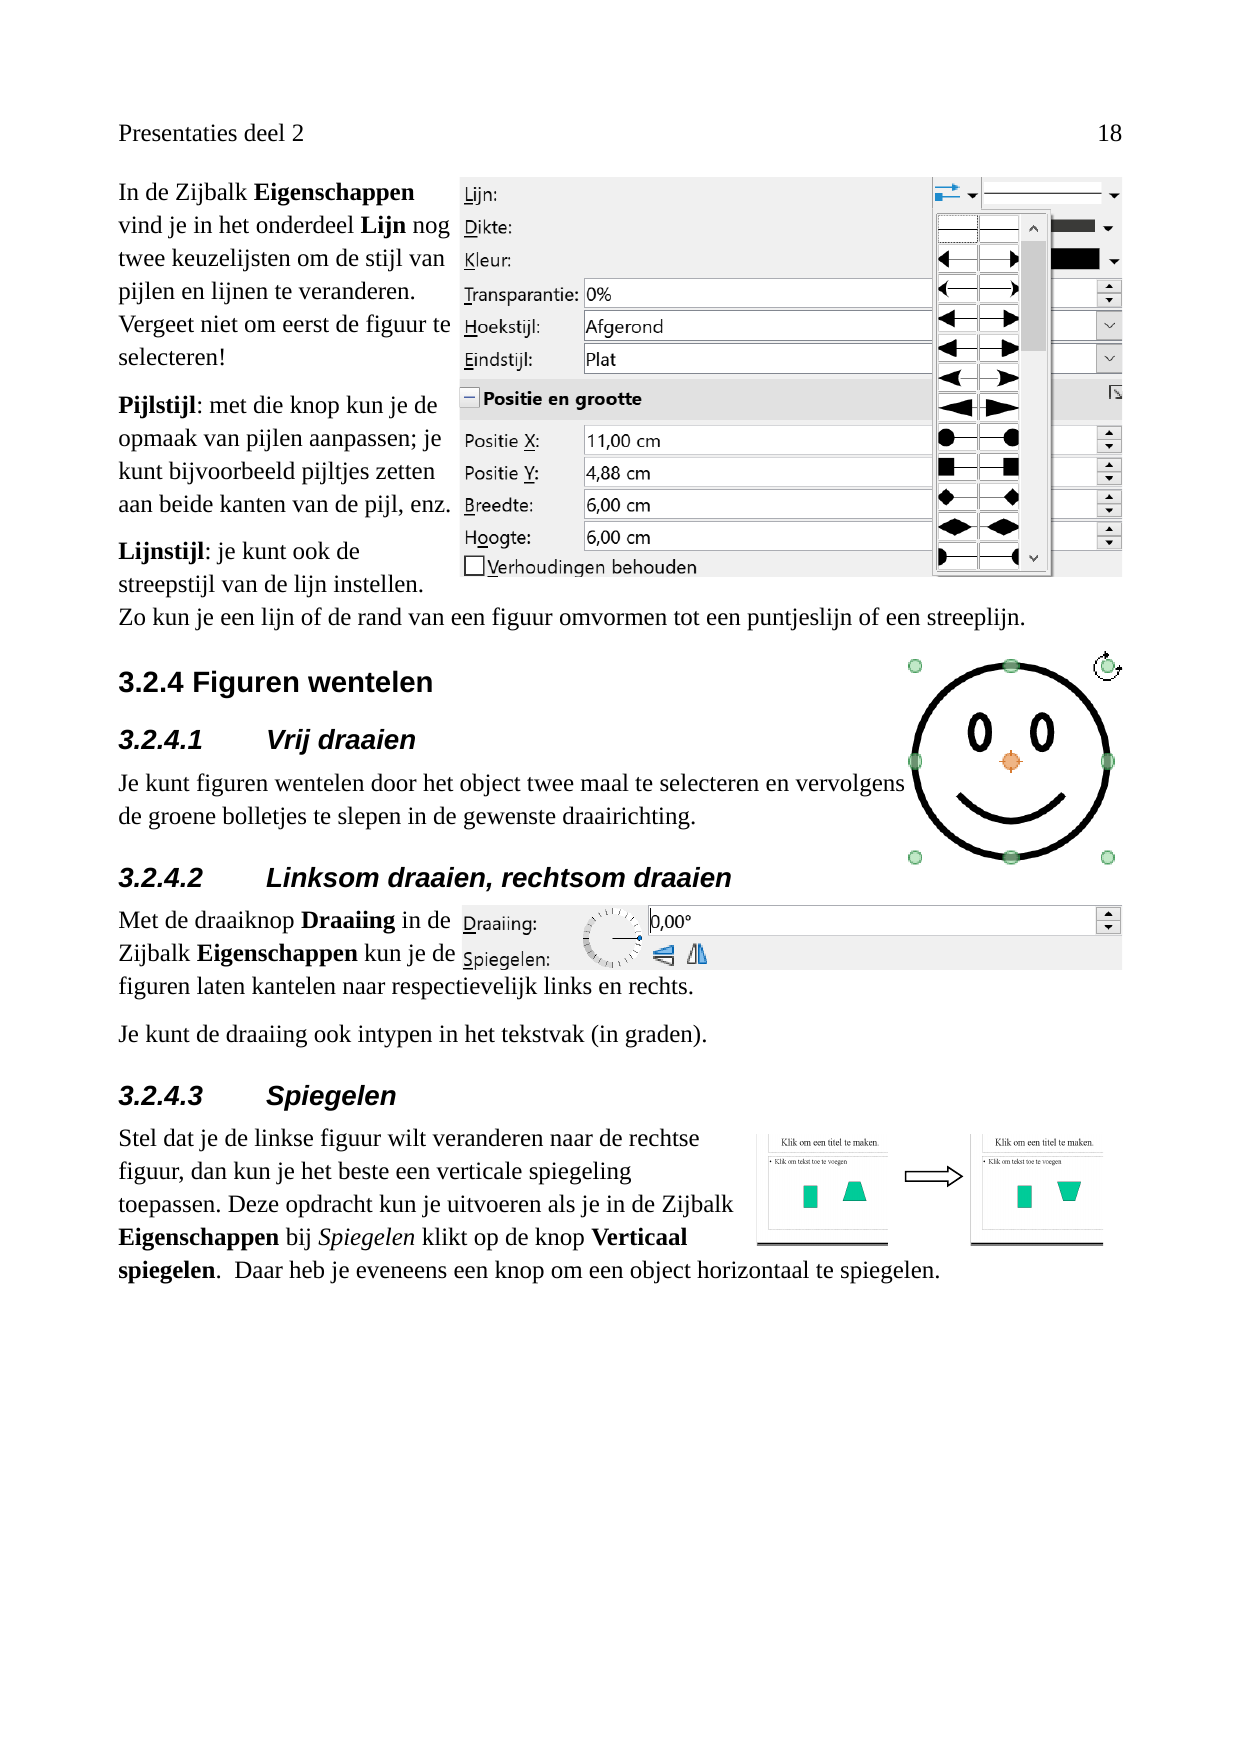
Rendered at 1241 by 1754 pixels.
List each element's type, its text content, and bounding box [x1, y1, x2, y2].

subtitle Figuren wentelen [118, 665, 907, 698]
text Je kunt figuren wentelen door het object twee maal te selecteren en vervolgens de groene bolletjes te slepen in de gewenste draairichting. [118, 768, 907, 829]
text Stel dat je de linkse figuur wilt veranderen naar de rechtse figuur, dan kun je het beste een verticale spiegeling toepassen. Deze opdracht kun je uitvoeren als je in de Zijbalk Eigenschappen bij Spiegelen klikt op de knop Verticaal spiegelen. Daar heb je eveneens een knop om een object horizontaal te spiegelen. [118, 1123, 1122, 1284]
subtitle Vrij draaien [118, 723, 907, 755]
text In de Zijbalk Eigenschappen vind je in het onderdeel Lijn nog twee keuzelijsten om de stijl van pijlen en lijnen te veranderen. Vergeet niet om eerst de figuur te selecteren! [118, 177, 459, 371]
picture [970, 1134, 1104, 1246]
subtitle Spiegelen [118, 1079, 1122, 1111]
text Pijlstijl: met die knop kun je de opmaak van pijlen aanpassen; je kunt bijvoorbeeld pijltjes zetten aan beide kanten van de pijl, enz. [118, 390, 459, 518]
picture [459, 177, 1123, 577]
text Lijnstijl: je kunt ook de streepstijl van de lijn instellen. Zo kun je een lijn of de rand van een figuur omvormen tot een puntjeslijn of een streeplijn. [118, 536, 1122, 631]
subtitle Linksom draaien, rechtsom draaien [118, 861, 1122, 893]
text Je kunt de draaiing ook intypen in het tekstvak (in graden). [118, 1019, 1122, 1048]
picture [756, 1134, 888, 1246]
text Met de draaiknop Draaiing in de Zijbalk Eigenschappen kun je de figuren laten kantelen naar respectievelijk links en rechts. [118, 905, 1122, 1000]
picture [907, 650, 1123, 865]
picture [461, 905, 1123, 970]
